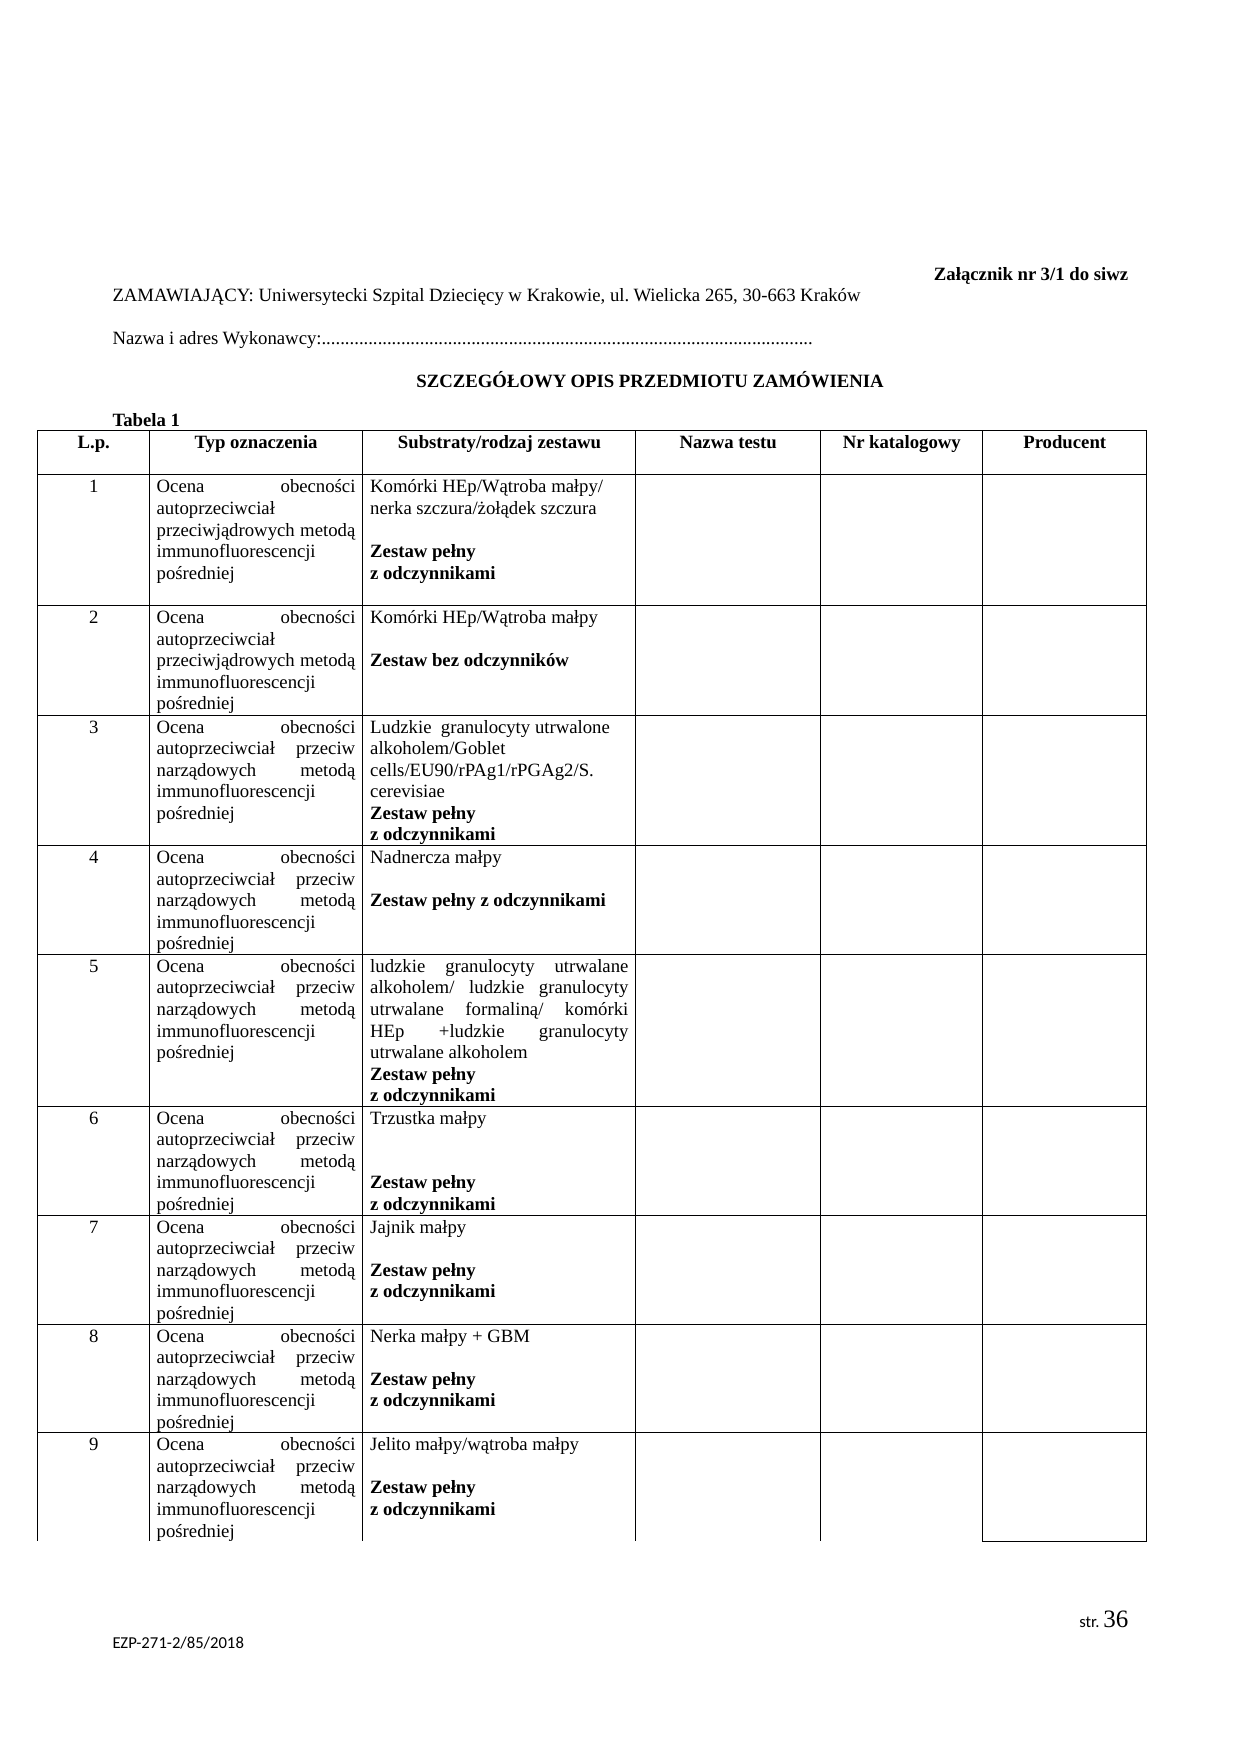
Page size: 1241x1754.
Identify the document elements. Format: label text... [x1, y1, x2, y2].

table_cell [983, 606, 1146, 714]
table_cell 3 [38, 716, 149, 845]
table_header L.p. [38, 431, 149, 474]
table_cell Ocena obecności autoprzeciwciał przeciw narządowych metodą immunofluorescencji pośredniej [150, 1325, 362, 1432]
table_cell [636, 846, 820, 954]
table_cell 2 [38, 606, 149, 714]
table_cell [821, 475, 982, 605]
table_header Typ oznaczenia [150, 431, 362, 474]
table_cell Jelito małpy/wątroba małpy Zestaw pełny z odczynnikami [363, 1433, 635, 1541]
table_cell [636, 955, 820, 1106]
table_cell Ocena obecności autoprzeciwciał przeciw narządowych metodą immunofluorescencji pośredniej [150, 955, 362, 1106]
table_cell [983, 1107, 1146, 1214]
subtitle SZCZEGÓŁOWY OPIS PRZEDMIOTU ZAMÓWIENIA [112, 370, 1128, 392]
table_cell [636, 1216, 820, 1323]
table_cell Ocena obecności autoprzeciwciał przeciw narządowych metodą immunofluorescencji pośredniej [150, 1216, 362, 1323]
table_cell Ocena obecności autoprzeciwciał przeciw narządowych metodą immunofluorescencji pośredniej [150, 1107, 362, 1214]
table_header Producent [983, 431, 1146, 474]
table_cell [983, 955, 1146, 1106]
table_cell [821, 955, 982, 1106]
table_cell [636, 1325, 820, 1432]
table_cell Trzustka małpy Zestaw pełny z odczynnikami [363, 1107, 635, 1214]
table_cell [983, 846, 1146, 954]
table_cell Ocena obecności autoprzeciwciał przeciw narządowych metodą immunofluorescencji pośredniej [150, 846, 362, 954]
table_cell [983, 1433, 1146, 1541]
table_cell [636, 716, 820, 845]
table_cell Nerka małpy + GBM Zestaw pełny z odczynnikami [363, 1325, 635, 1432]
table_cell Komórki HEp/Wątroba małpy Zestaw bez odczynników [363, 606, 635, 714]
table_cell [636, 606, 820, 714]
table_cell 8 [38, 1325, 149, 1432]
table_cell [821, 1216, 982, 1323]
table_cell [821, 606, 982, 714]
table_cell [983, 1325, 1146, 1432]
table_cell Ocena obecności autoprzeciwciał przeciw narządowych metodą immunofluorescencji pośredniej [150, 1433, 362, 1541]
table_cell Jajnik małpy Zestaw pełny z odczynnikami [363, 1216, 635, 1323]
text ZAMAWIAJĄCY: Uniwersytecki Szpital Dziecięcy w Krakowie, ul. Wielicka 265, 30-663 Kraków [112, 284, 1128, 306]
table_cell 5 [38, 955, 149, 1106]
table_cell Ocena obecności autoprzeciwciał przeciw narządowych metodą immunofluorescencji pośredniej [150, 716, 362, 845]
table_cell [821, 1433, 982, 1541]
table_header Substraty/rodzaj zestawu [363, 431, 635, 474]
table_cell [821, 1107, 982, 1214]
table_cell [821, 1325, 982, 1432]
table_cell Komórki HEp/Wątroba małpy/ nerka szczura/żołądek szczura Zestaw pełny z odczynnikami [363, 475, 635, 605]
table_cell Nadnercza małpy Zestaw pełny z odczynnikami [363, 846, 635, 954]
table_header Nr katalogowy [821, 431, 982, 474]
text Nazwa i adres Wykonawcy:......................................................................................................... [112, 327, 1128, 349]
table_cell [983, 716, 1146, 845]
table_cell 1 [38, 475, 149, 605]
table_cell Ocena obecności autoprzeciwciał przeciwjądrowych metodą immunofluorescencji pośredniej [150, 606, 362, 714]
table_cell [821, 846, 982, 954]
table_cell [636, 475, 820, 605]
table_cell [983, 475, 1146, 605]
table_cell 9 [38, 1433, 149, 1541]
table_cell Ludzkie granulocyty utrwalone alkoholem/Goblet cells/EU90/rPAg1/rPGAg2/S. cerevisiae Zestaw pełny z odczynnikami [363, 716, 635, 845]
table_header Nazwa testu [636, 431, 820, 474]
table_cell 7 [38, 1216, 149, 1323]
table_cell ludzkie granulocyty utrwalane alkoholem/ ludzkie granulocyty utrwalane formaliną/ komórki HEp +ludzkie granulocyty utrwalane alkoholem Zestaw pełny z odczynnikami [363, 955, 635, 1106]
table_cell [821, 716, 982, 845]
table_cell Ocena obecności autoprzeciwciał przeciwjądrowych metodą immunofluorescencji pośredniej [150, 475, 362, 605]
table_cell [636, 1107, 820, 1214]
table_cell [636, 1433, 820, 1541]
text Załącznik nr 3/1 do siwz [112, 263, 1128, 284]
table_cell [983, 1216, 1146, 1323]
table_cell 6 [38, 1107, 149, 1214]
text Tabela 1 [112, 409, 1128, 430]
table_cell 4 [38, 846, 149, 954]
